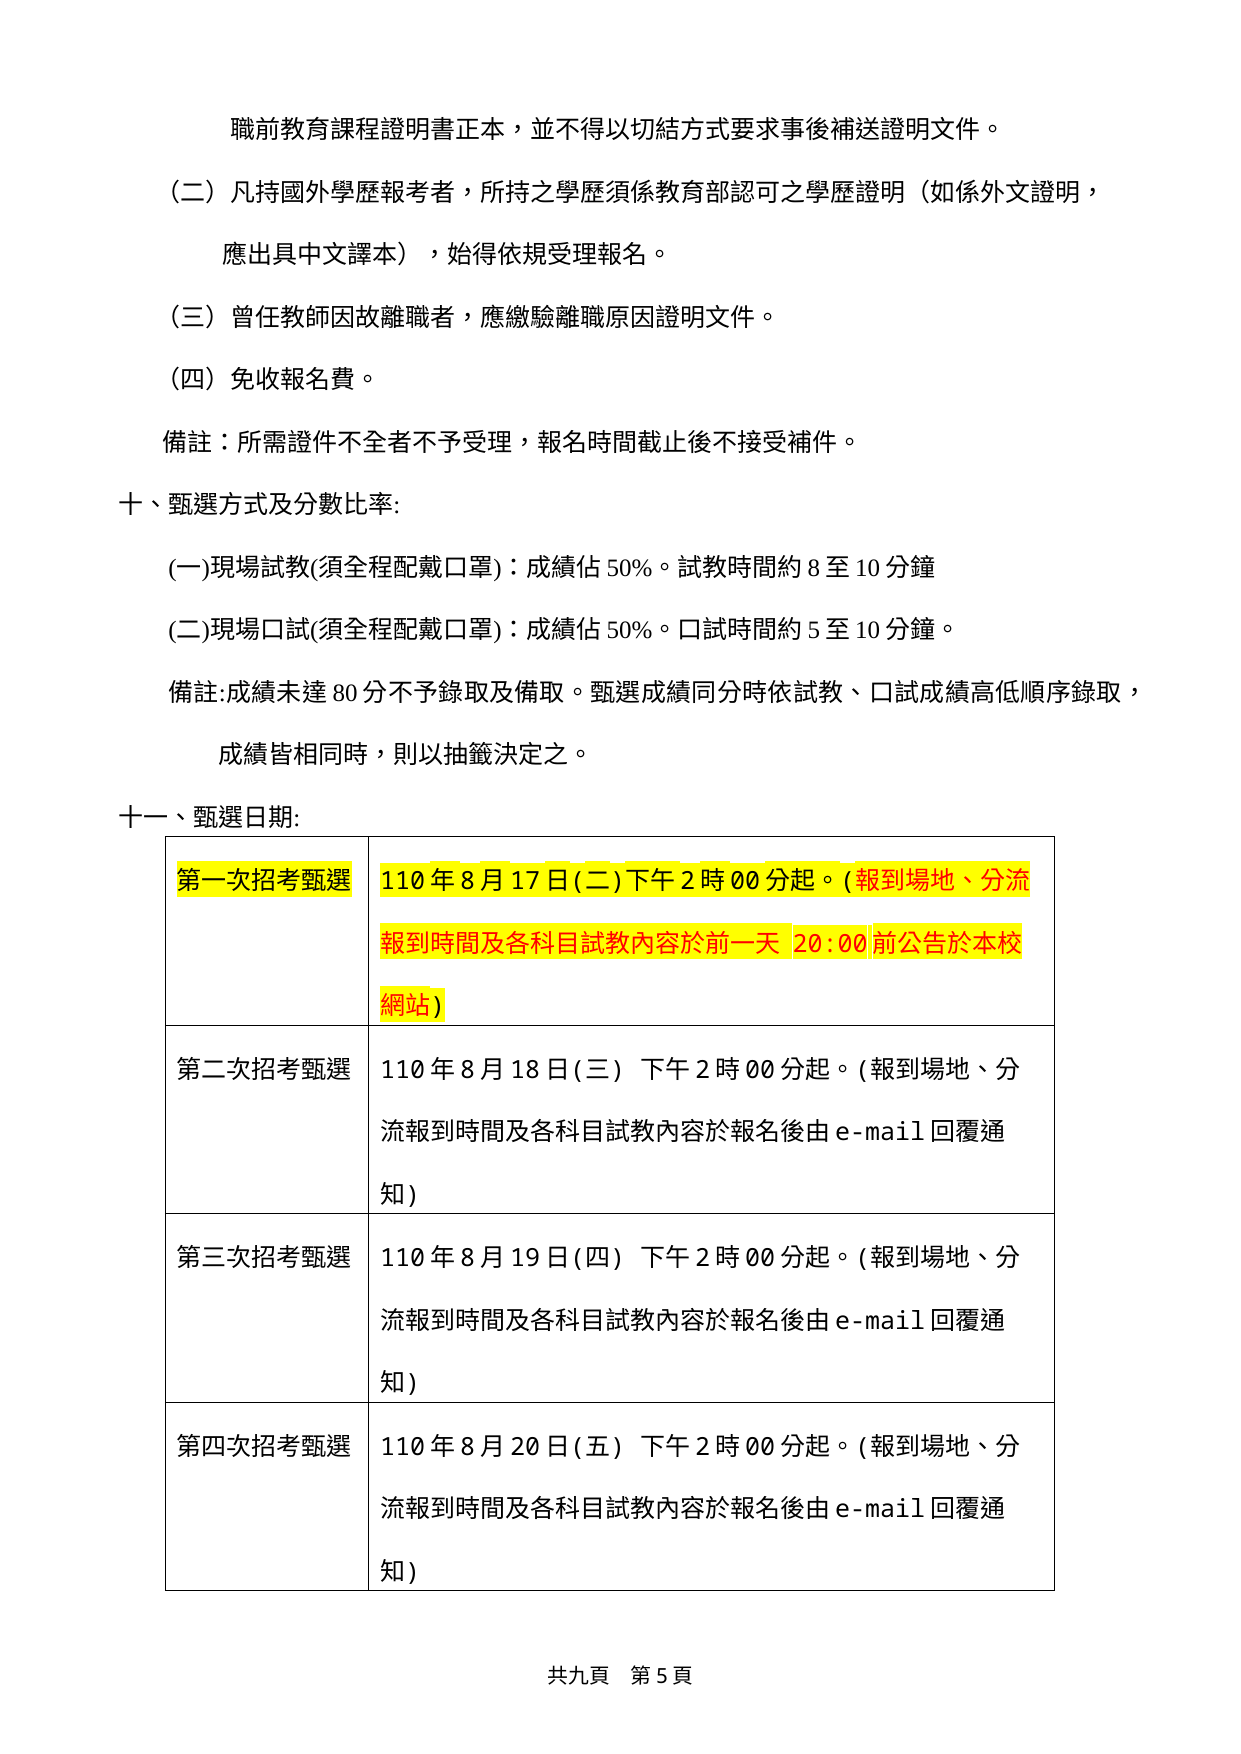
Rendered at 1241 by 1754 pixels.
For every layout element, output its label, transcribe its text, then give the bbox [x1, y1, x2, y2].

text 職前教育課程證明書正本，並不得以切結方式要求事後補送證明文件。 [156, 86, 1122, 148]
text 十一、甄選日期: [118, 773, 1122, 836]
table_cell 110年8月18日(三) 下午2時00分起。(報到場地、分流報到時間及各科目試教內容於報名後由e-mail回覆通知) [369, 1026, 1054, 1213]
text （四）免收報名費。 [156, 336, 1122, 398]
table_cell 第二次招考甄選 [166, 1026, 368, 1213]
table_cell 第三次招考甄選 [166, 1214, 368, 1402]
text （三）曾任教師因故離職者，應繳驗離職原因證明文件。 [156, 273, 1122, 336]
table_cell 第四次招考甄選 [166, 1403, 368, 1590]
text (二)現場口試(須全程配戴口罩)：成績佔50%。口試時間約5至10分鐘。 [168, 586, 1122, 648]
text （二）凡持國外學歷報考者，所持之學歷須係教育部認可之學歷證明（如係外文證明，應出具中文譯本），始得依規受理報名。 [156, 148, 1122, 273]
table_cell 110年8月19日(四) 下午2時00分起。(報到場地、分流報到時間及各科目試教內容於報名後由e-mail回覆通知) [369, 1214, 1054, 1402]
table_cell 110年8月20日(五) 下午2時00分起。(報到場地、分流報到時間及各科目試教內容於報名後由e-mail回覆通知) [369, 1403, 1054, 1590]
text 十、甄選方式及分數比率: [118, 461, 1122, 523]
text (一)現場試教(須全程配戴口罩)：成績佔50%。試教時間約8至10分鐘 [168, 523, 1122, 586]
text 備註：所需證件不全者不予受理，報名時間截止後不接受補件。 [156, 398, 1122, 461]
text 備註:成績未達80分不予錄取及備取。甄選成績同分時依試教、口試成績高低順序錄取，成績皆相同時，則以抽籤決定之。 [168, 648, 1122, 773]
table_header 第一次招考甄選 [166, 837, 368, 1024]
table_header 110年8月17日(二)下午2時00分起。(報到場地、分流報到時間及各科目試教內容於前一天 20:00前公告於本校網站) [369, 837, 1054, 1024]
